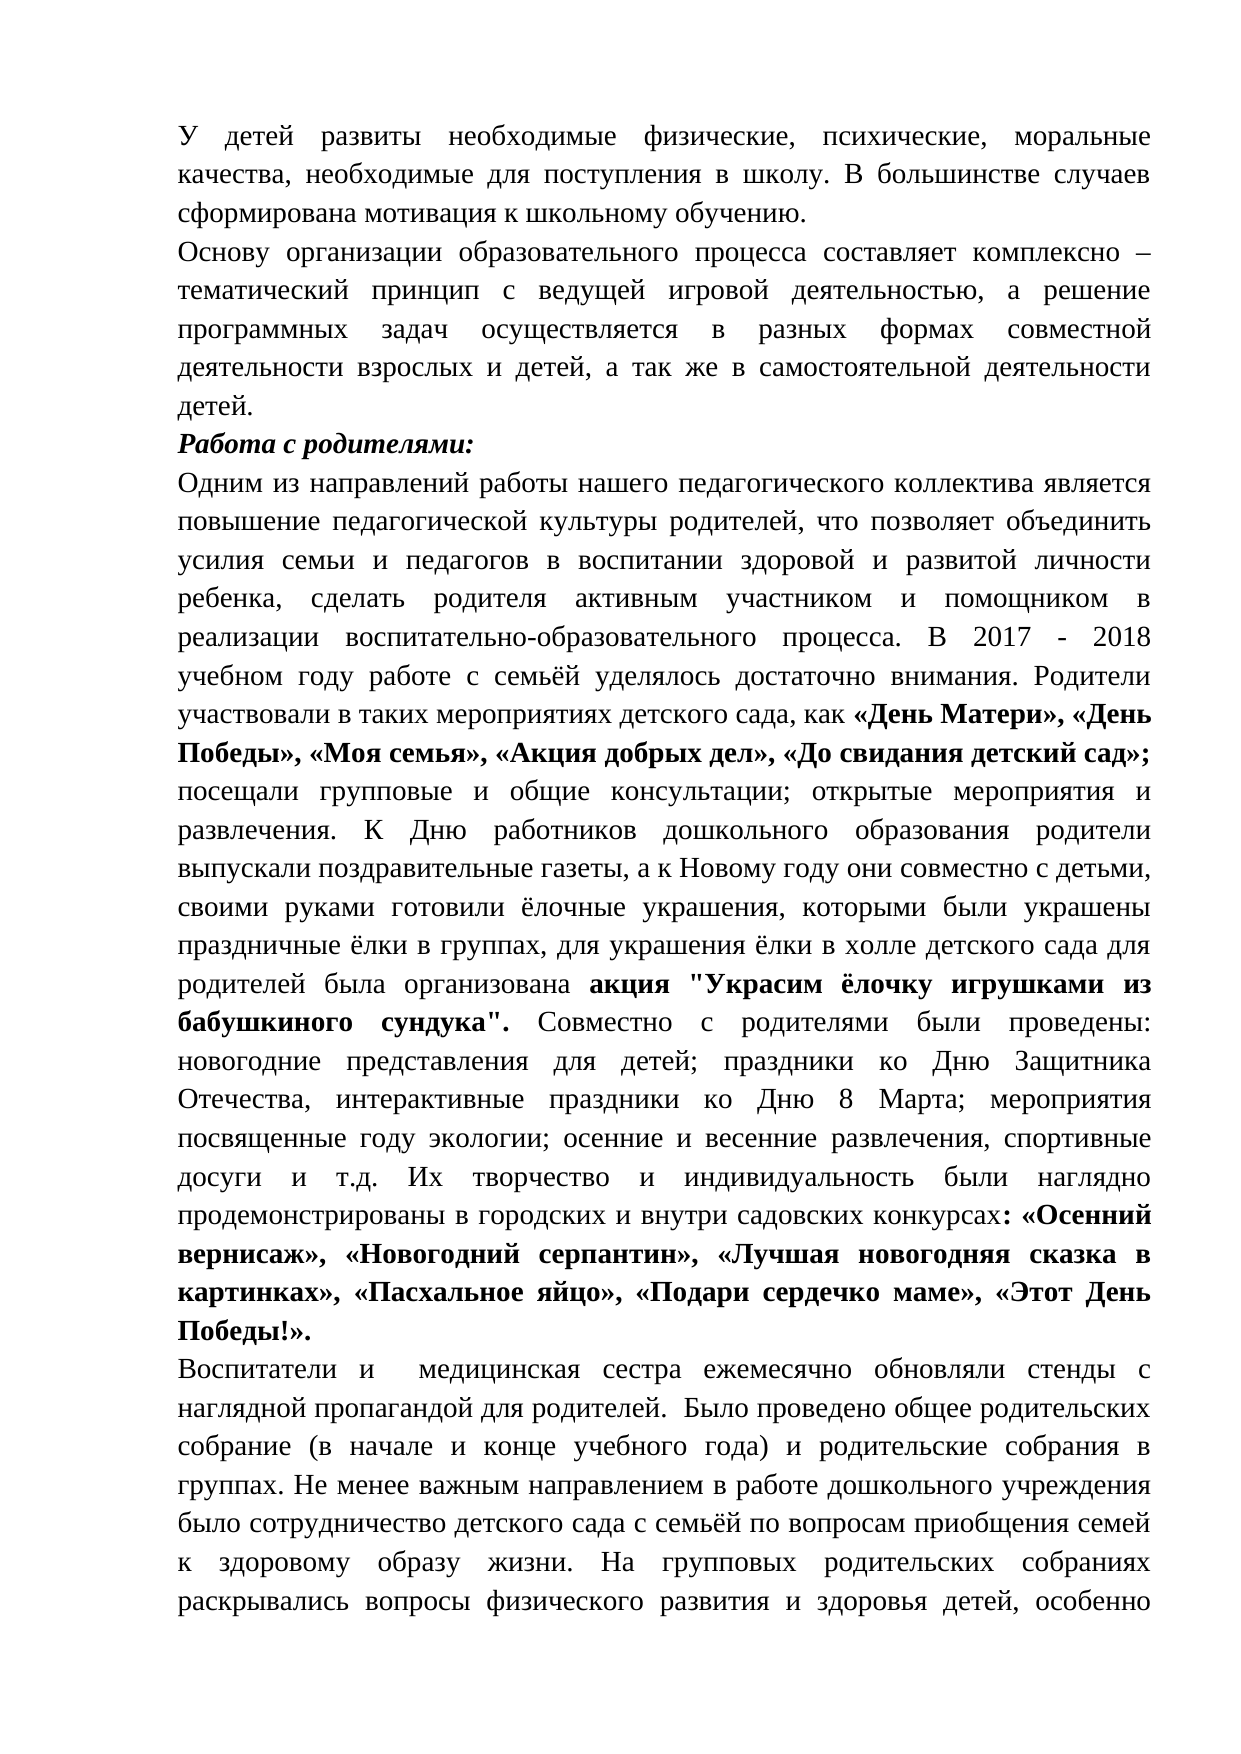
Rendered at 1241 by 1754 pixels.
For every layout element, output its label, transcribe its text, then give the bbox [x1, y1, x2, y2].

text Основу организации образовательного процесса составляет комплексно – тематический принцип с ведущей игровой деятельностью, а решение программных задач осуществляется в разных формах совместной деятельности взрослых и детей, а так же в самостоятельной деятельности детей. [177, 234, 1152, 421]
text Воспитатели и медицинская сестра ежемесячно обновляли стенды с наглядной пропагандой для родителей. Было проведено общее родительских собрание (в начале и конце учебного года) и родительские собрания в группах. Не менее важным направлением в работе дошкольного учреждения было сотрудничество детского сада с семьёй по вопросам приобщения семей к здоровому образу жизни. На групповых родительских собраниях раскрывались вопросы физического развития и здоровья детей, особенно [177, 1351, 1152, 1616]
text Работа с родителями: [177, 426, 1152, 460]
text У детей развиты необходимые физические, психические, моральные качества, необходимые для поступления в школу. В большинстве случаев сформирована мотивация к школьному обучению. [177, 118, 1152, 229]
text Одним из направлений работы нашего педагогического коллектива является повышение педагогической культуры родителей, что позволяет объединить усилия семьи и педагогов в воспитании здоровой и развитой личности ребенка, сделать родителя активным участником и помощником в реализации воспитательно-образовательного процесса. В 2017 - 2018 учебном году работе с семьёй уделялось достаточно внимания. Родители участвовали в таких мероприятиях детского сада, как «День Матери», «День Победы», «Моя семья», «Акция добрых дел», «До свидания детский сад»; посещали групповые и общие консультации; открытые мероприятия и развлечения. К Дню работников дошкольного образования родители выпускали поздравительные газеты, а к Новому году они совместно с детьми, своими руками готовили ёлочные украшения, которыми были украшены праздничные ёлки в группах, для украшения ёлки в холле детского сада для родителей была организована акция "Украсим ёлочку игрушками из бабушкиного сундука". Совместно с родителями были проведены: новогодние представления для детей; праздники ко Дню Защитника Отечества, интерактивные праздники ко Дню 8 Марта; мероприятия посвященные году экологии; осенние и весенние развлечения, спортивные досуги и т.д. Их творчество и индивидуальность были наглядно продемонстрированы в городских и внутри садовских конкурсах: «Осенний вернисаж», «Новогодний серпантин», «Лучшая новогодняя сказка в картинках», «Пасхальное яйцо», «Подари сердечко маме», «Этот День Победы!». [177, 465, 1152, 1346]
